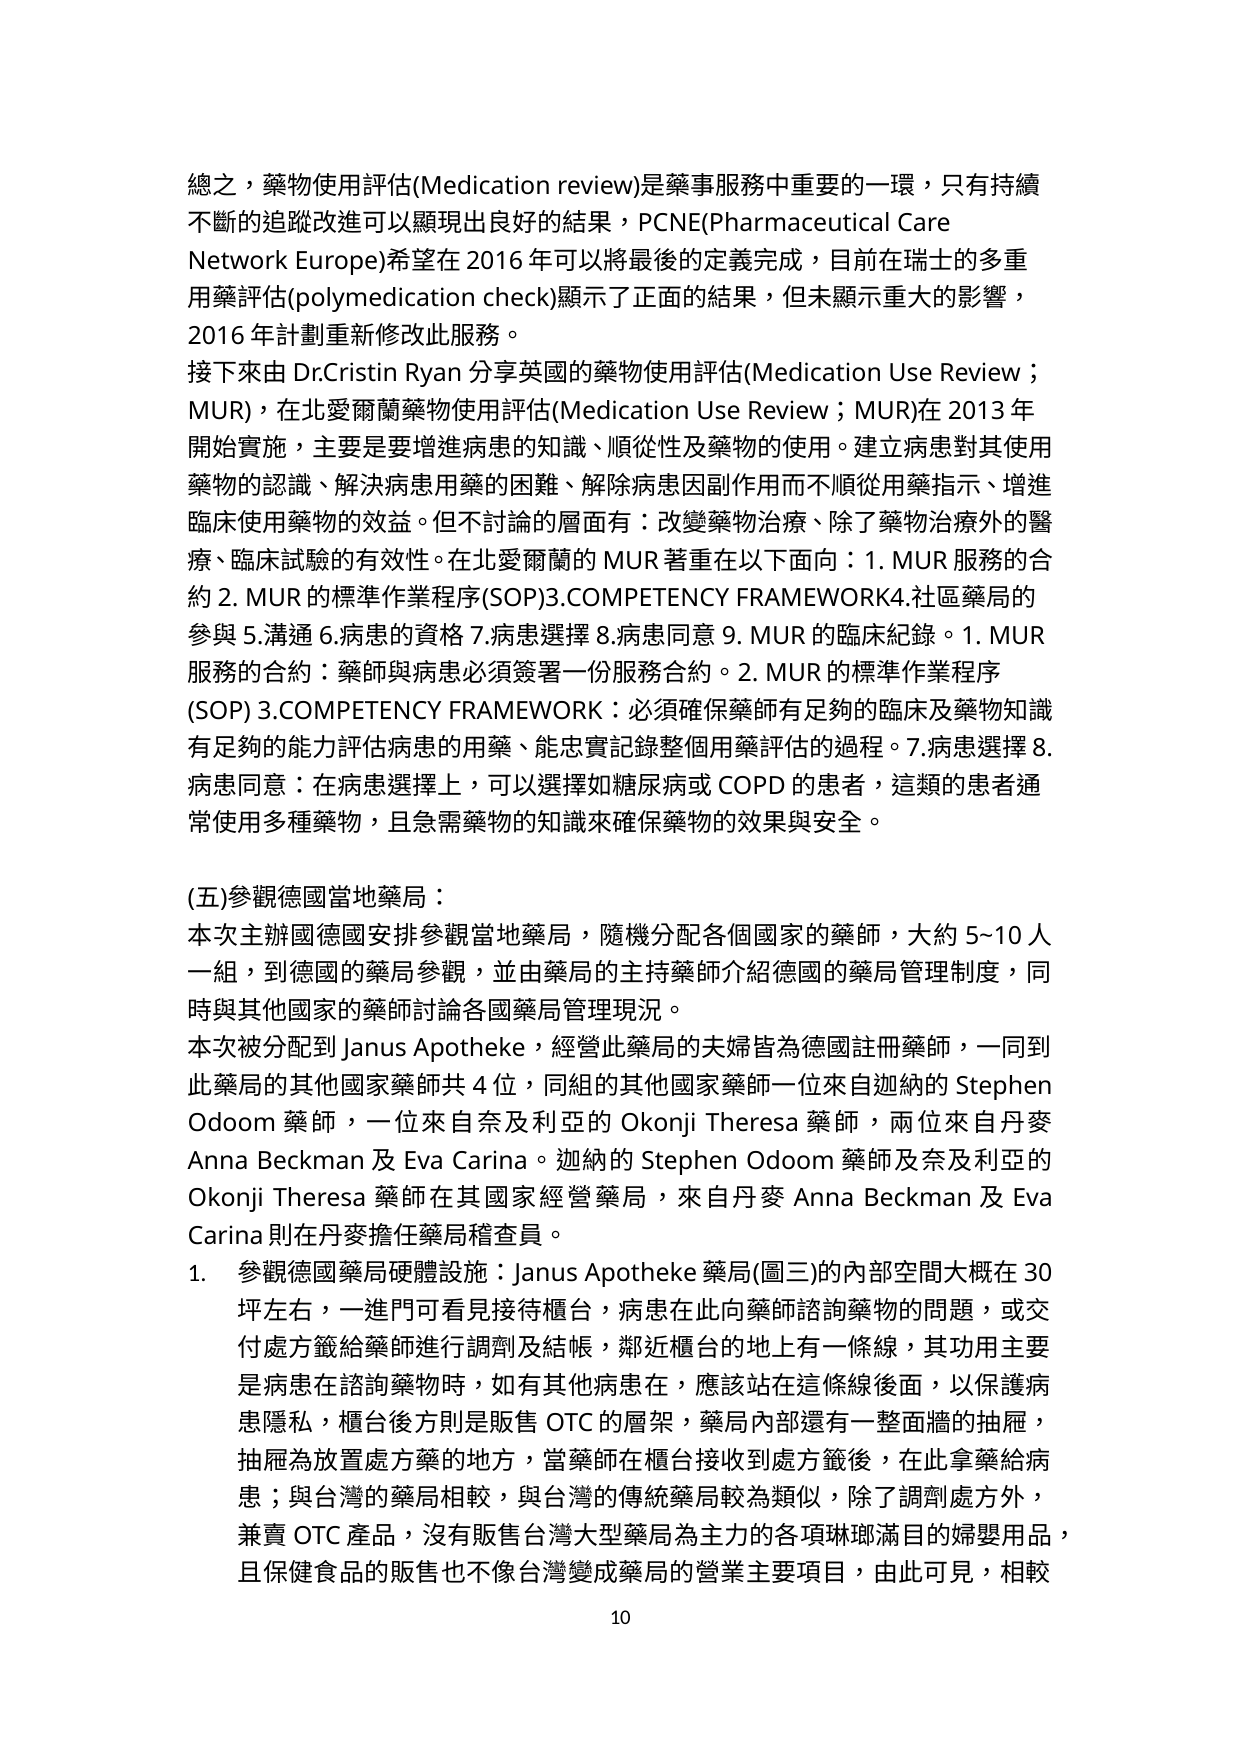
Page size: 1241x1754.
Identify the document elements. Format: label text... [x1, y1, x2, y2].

list 參觀德國藥局硬體設施：Janus Apotheke藥局(圖三)的內部空間大概在30坪左右，一進門可看見接待櫃台，病患在此向藥師諮詢藥物的問題，或交付處方籤給藥師進行調劑及結帳，鄰近櫃台的地上有一條線，其功用主要是病患在諮詢藥物時，如有其他病患在，應該站在這條線後面，以保護病患隱私，櫃台後方則是販售OTC的層架，藥局內部還有一整面牆的抽屜，抽屜為放置處方藥的地方，當藥師在櫃台接收到處方籤後，在此拿藥給病患；與台灣的藥局相較，與台灣的傳統藥局較為類似，除了調劑處方外，兼賣OTC產品，沒有販售台灣大型藥局為主力的各項琳瑯滿目的婦嬰用品，且保健食品的販售也不像台灣變成藥局的營業主要項目，由此可見，相較於台灣，社區藥局藥師將大部份精力花在藥物上，而非像台灣一樣被保健食品喧賓奪主；在櫃台後方有一調製室，在此允許藥師可調製軟膏與其他簡單製劑，在台灣的藥局並不允許藥師在藥局內調製製劑，這可顯示出藥師的專業性。 [187, 1252, 1053, 1589]
text (五)參觀德國當地藥局： [187, 877, 1053, 914]
text 本次被分配到Janus Apotheke，經營此藥局的夫婦皆為德國註冊藥師，一同到此藥局的其他國家藥師共4位，同組的其他國家藥師一位來自迦納的Stephen Odoom藥師，一位來自奈及利亞的Okonji Theresa藥師，兩位來自丹麥Anna Beckman及Eva Carina。迦納的Stephen Odoom藥師及奈及利亞的Okonji Theresa藥師在其國家經營藥局，來自丹麥Anna Beckman及Eva Carina則在丹麥擔任藥局稽查員。 [187, 1027, 1053, 1252]
text 接下來由Dr.Cristin Ryan 分享英國的藥物使用評估(Medication Use Review；MUR)，在北愛爾蘭藥物使用評估(Medication Use Review；MUR)在2013年開始實施，主要是要增進病患的知識、順從性及藥物的使用。建立病患對其使用藥物的認識、解決病患用藥的困難、解除病患因副作用而不順從用藥指示、增進臨床使用藥物的效益。但不討論的層面有：改變藥物治療、除了藥物治療外的醫療、臨床試驗的有效性。在北愛爾蘭的MUR著重在以下面向：1. MUR服務的合約2. MUR的標準作業程序(SOP)3.COMPETENCY FRAMEWORK4.社區藥局的參與5.溝通6.病患的資格7.病患選擇8.病患同意9. MUR的臨床紀錄。1. MUR服務的合約：藥師與病患必須簽署一份服務合約。2. MUR的標準作業程序(SOP) 3.COMPETENCY FRAMEWORK：必須確保藥師有足夠的臨床及藥物知識、有足夠的能力評估病患的用藥、能忠實記錄整個用藥評估的過程。7.病患選擇8.病患同意：在病患選擇上，可以選擇如糖尿病或COPD的患者，這類的患者通常使用多種藥物，且急需藥物的知識來確保藥物的效果與安全。 [187, 352, 1053, 839]
text 本次主辦國德國安排參觀當地藥局，隨機分配各個國家的藥師，大約5~10人一組，到德國的藥局參觀，並由藥局的主持藥師介紹德國的藥局管理制度，同時與其他國家的藥師討論各國藥局管理現況。 [187, 914, 1053, 1027]
text 總之，藥物使用評估(Medication review)是藥事服務中重要的一環，只有持續不斷的追蹤改進可以顯現出良好的結果，PCNE(Pharmaceutical Care Network Europe)希望在2016年可以將最後的定義完成，目前在瑞士的多重用藥評估(polymedication check)顯示了正面的結果，但未顯示重大的影響，2016年計劃重新修改此服務。 [187, 164, 1053, 352]
